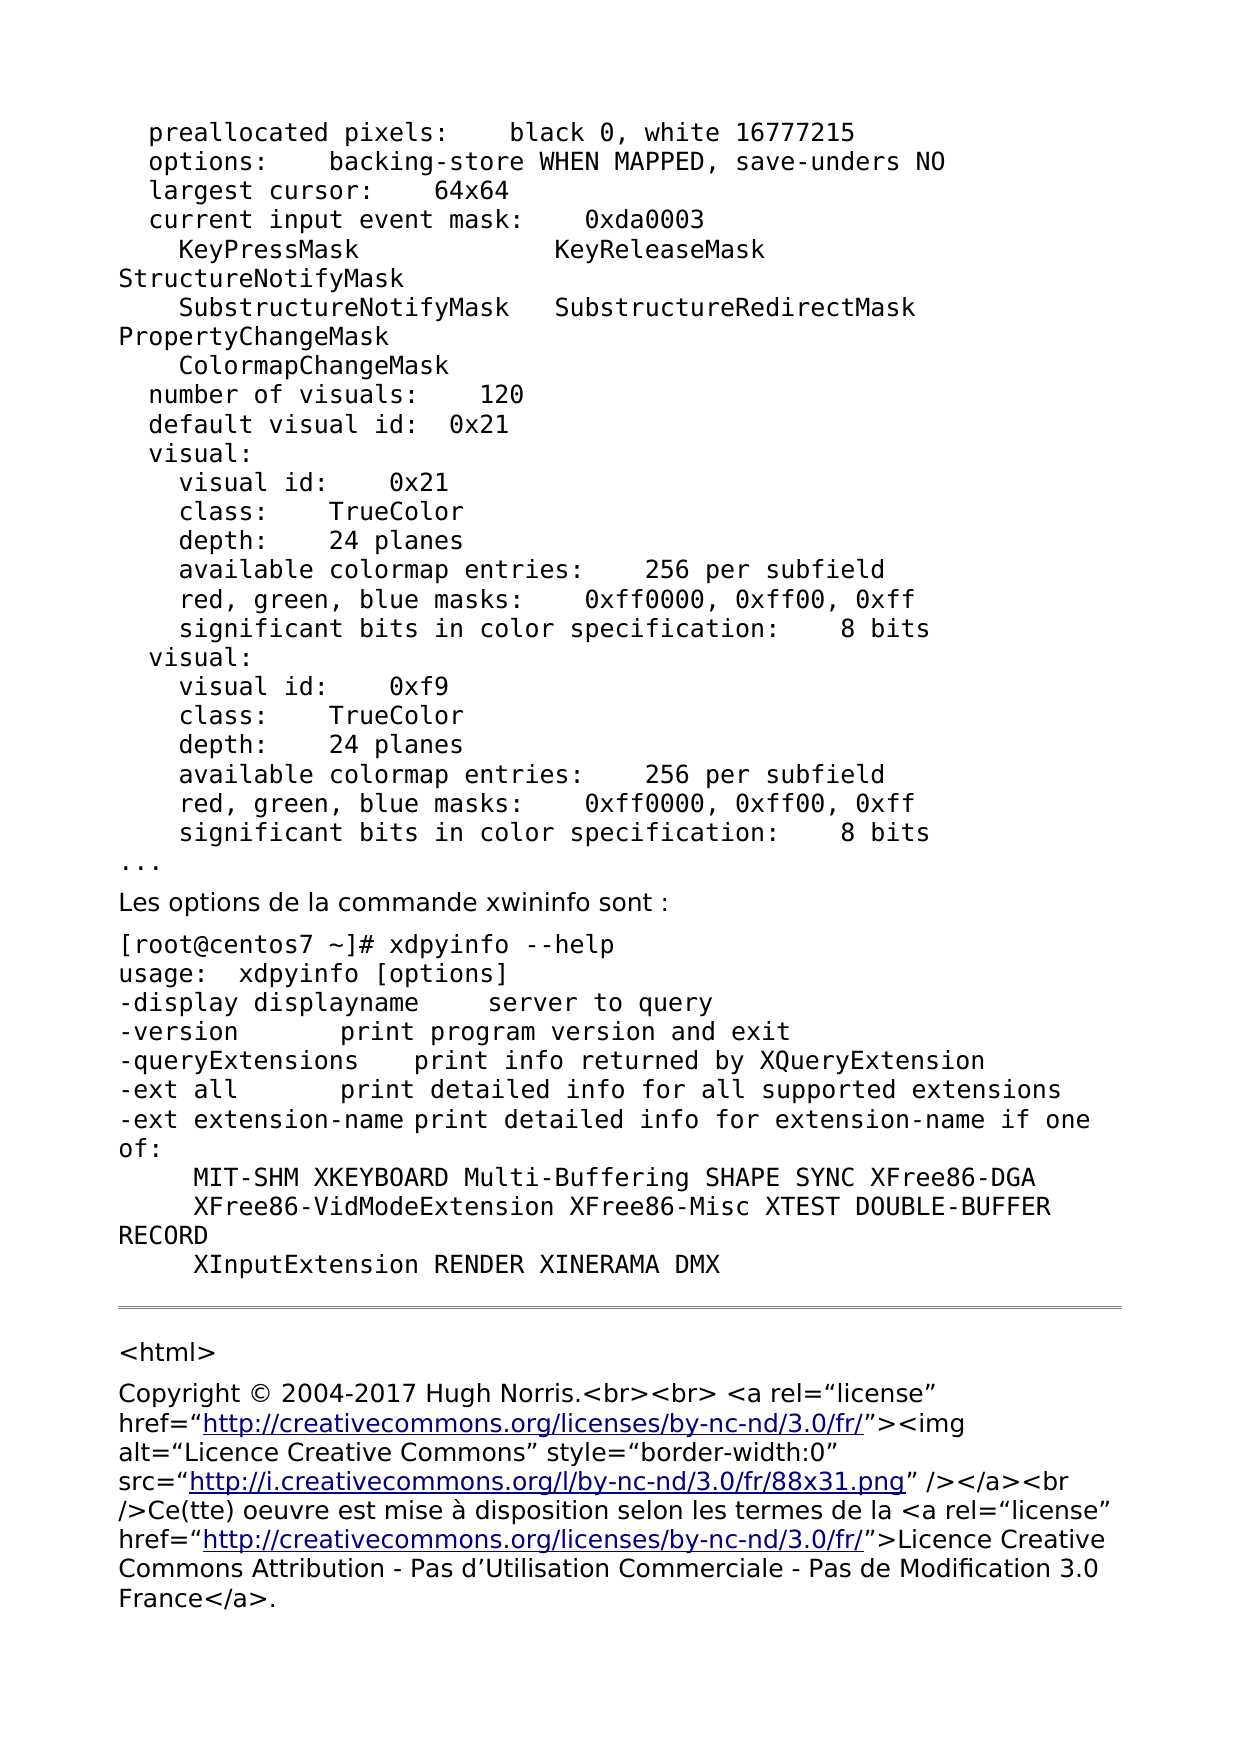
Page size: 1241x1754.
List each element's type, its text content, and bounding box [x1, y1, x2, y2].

text Les options de la commande xwininfo sont : [118, 888, 1122, 917]
text <html> [118, 1338, 1122, 1367]
text [root@centos7 ~]# xdpyinfo --help usage: xdpyinfo [options] -display displayname server to query -version print program version and exit -queryExtensions print info returned by XQueryExtension -ext all print detailed info for all supported extensions -ext extension-name print detailed info for extension-name if one of: MIT-SHM XKEYBOARD Multi-Buffering SHAPE SYNC XFree86-DGA XFree86-VidModeExtension XFree86-Misc XTEST DOUBLE-BUFFER RECORD XInputExtension RENDER XINERAMA DMX [118, 930, 1122, 1280]
text Copyright © 2004-2017 Hugh Norris.<br><br> <a rel=“license” href=“http://creativecommons.org/licenses/by-nc-nd/3.0/fr/”><img alt=“Licence Creative Commons” style=“border-width:0” src=“http://i.creativecommons.org/l/by-nc-nd/3.0/fr/88x31.png” /></a><br />Ce(tte) oeuvre est mise à disposition selon les termes de la <a rel=“license” href=“http://creativecommons.org/licenses/by-nc-nd/3.0/fr/”>Licence Creative Commons Attribution - Pas d’Utilisation Commerciale - Pas de Modification 3.0 France</a>. [118, 1380, 1122, 1613]
text preallocated pixels: black 0, white 16777215 options: backing-store WHEN MAPPED, save-unders NO largest cursor: 64x64 current input event mask: 0xda0003 KeyPressMask KeyReleaseMask StructureNotifyMask SubstructureNotifyMask SubstructureRedirectMask PropertyChangeMask ColormapChangeMask number of visuals: 120 default visual id: 0x21 visual: visual id: 0x21 class: TrueColor depth: 24 planes available colormap entries: 256 per subfield red, green, blue masks: 0xff0000, 0xff00, 0xff significant bits in color specification: 8 bits visual: visual id: 0xf9 class: TrueColor depth: 24 planes available colormap entries: 256 per subfield red, green, blue masks: 0xff0000, 0xff00, 0xff significant bits in color specification: 8 bits ... [118, 118, 1122, 876]
